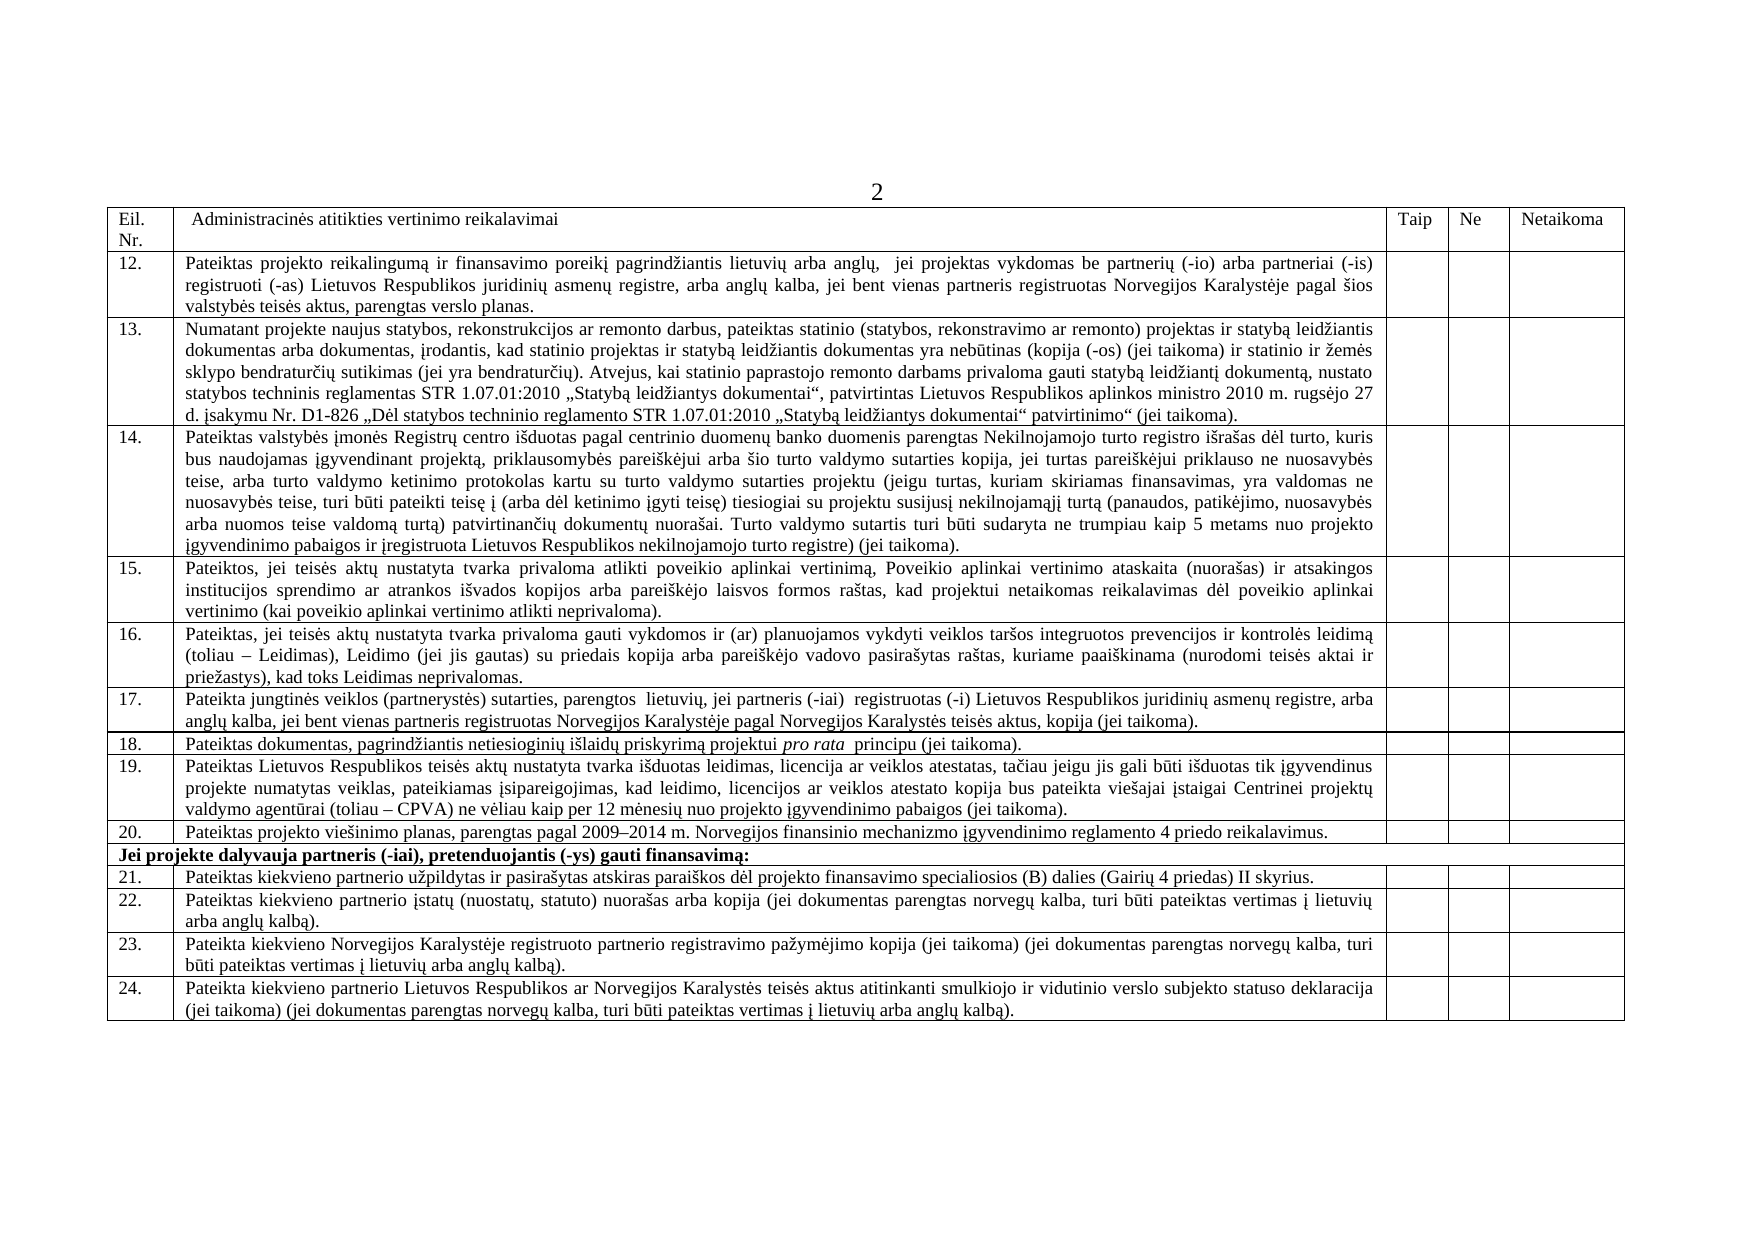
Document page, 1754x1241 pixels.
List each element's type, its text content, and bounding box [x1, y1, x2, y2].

table_cell [1387, 733, 1448, 754]
table_cell [1510, 318, 1624, 425]
table_cell [1510, 866, 1624, 888]
table_cell [1387, 821, 1448, 842]
table_cell [1387, 426, 1448, 556]
table_cell [1387, 755, 1448, 820]
table_cell [1510, 557, 1624, 622]
table_cell 16. [108, 623, 173, 687]
table_cell [1449, 889, 1509, 932]
table_cell [1387, 252, 1448, 317]
table_cell [1449, 623, 1509, 687]
table_cell Pateiktas valstybės įmonės Registrų centro išduotas pagal centrinio duomenų banko duomenis parengtas Nekilnojamojo turto registro išrašas dėl turto, kuris bus naudojamas įgyvendinant projektą, priklausomybės pareiškėjui arba šio turto valdymo sutarties kopija, jei turtas pareiškėjui priklauso ne nuosavybės teise, arba turto valdymo ketinimo protokolas kartu su turto valdymo sutarties projektu (jeigu turtas, kuriam skiriamas finansavimas, yra valdomas ne nuosavybės teise, turi būti pateikti teisę į (arba dėl ketinimo įgyti teisę) tiesiogiai su projektu susijusį nekilnojamąjį turtą (panaudos, patikėjimo, nuosavybės arba nuomos teise valdomą turtą) patvirtinančių dokumentų nuorašai. Turto valdymo sutartis turi būti sudaryta ne trumpiau kaip 5 metams nuo projekto įgyvendinimo pabaigos ir įregistruota Lietuvos Respublikos nekilnojamojo turto registre) (jei taikoma). [174, 426, 1386, 556]
table_cell [1449, 688, 1509, 731]
table_cell [1449, 933, 1509, 976]
table_cell Pateikta jungtinės veiklos (partnerystės) sutarties, parengtos lietuvių, jei partneris (-iai) registruotas (-i) Lietuvos Respublikos juridinių asmenų registre, arba anglų kalba, jei bent vienas partneris registruotas Norvegijos Karalystėje pagal Norvegijos Karalystės teisės aktus, kopija (jei taikoma). [174, 688, 1386, 731]
table_cell Jei projekte dalyvauja partneris (-iai), pretenduojantis (-ys) gauti finansavimą: [108, 844, 1624, 865]
table_cell 24. [108, 977, 173, 1020]
table_cell 18. [108, 733, 173, 754]
table_cell [1510, 252, 1624, 317]
table_cell Pateikta kiekvieno Norvegijos Karalystėje registruoto partnerio registravimo pažymėjimo kopija (jei taikoma) (jei dokumentas parengtas norvegų kalba, turi būti pateiktas vertimas į lietuvių arba anglų kalbą). [174, 933, 1386, 976]
table_cell 17. [108, 688, 173, 731]
table_header Netaikoma [1510, 208, 1624, 251]
table_cell [1449, 318, 1509, 425]
table_cell [1387, 688, 1448, 731]
table_cell [1510, 889, 1624, 932]
table_header Administracinės atitikties vertinimo reikalavimai [174, 208, 1386, 251]
table_cell Pateikta kiekvieno partnerio Lietuvos Respublikos ar Norvegijos Karalystės teisės aktus atitinkanti smulkiojo ir vidutinio verslo subjekto statuso deklaracija (jei taikoma) (jei dokumentas parengtas norvegų kalba, turi būti pateiktas vertimas į lietuvių arba anglų kalbą). [174, 977, 1386, 1020]
table_cell [1387, 623, 1448, 687]
table_cell [1449, 821, 1509, 842]
table_cell [1510, 755, 1624, 820]
table_cell [1449, 557, 1509, 622]
table_cell [1510, 933, 1624, 976]
table_cell Pateiktas Lietuvos Respublikos teisės aktų nustatyta tvarka išduotas leidimas, licencija ar veiklos atestatas, tačiau jeigu jis gali būti išduotas tik įgyvendinus projekte numatytas veiklas, pateikiamas įsipareigojimas, kad leidimo, licencijos ar veiklos atestato kopija bus pateikta viešajai įstaigai Centrinei projektų valdymo agentūrai (toliau – CPVA) ne vėliau kaip per 12 mėnesių nuo projekto įgyvendinimo pabaigos (jei taikoma). [174, 755, 1386, 820]
table_cell [1449, 977, 1509, 1020]
table_cell 20. [108, 821, 173, 842]
table_cell Pateiktas kiekvieno partnerio užpildytas ir pasirašytas atskiras paraiškos dėl projekto finansavimo specialiosios (B) dalies (Gairių 4 priedas) II skyrius. [174, 866, 1386, 888]
table_cell [1387, 933, 1448, 976]
table_cell [1449, 733, 1509, 754]
table_cell 14. [108, 426, 173, 556]
table_cell [1387, 318, 1448, 425]
table_cell [1510, 426, 1624, 556]
table_cell 15. [108, 557, 173, 622]
table_cell [1449, 755, 1509, 820]
table_cell [1510, 821, 1624, 842]
table_cell [1510, 688, 1624, 731]
table_cell Pateiktas projekto reikalingumą ir finansavimo poreikį pagrindžiantis lietuvių arba anglų, jei projektas vykdomas be partnerių (-io) arba partneriai (-is) registruoti (-as) Lietuvos Respublikos juridinių asmenų registre, arba anglų kalba, jei bent vienas partneris registruotas Norvegijos Karalystėje pagal šios valstybės teisės aktus, parengtas verslo planas. [174, 252, 1386, 317]
table_cell Pateiktas dokumentas, pagrindžiantis netiesioginių išlaidų priskyrimą projektui pro rata principu (jei taikoma). [174, 733, 1386, 754]
table_cell [1387, 866, 1448, 888]
table_header Ne [1449, 208, 1509, 251]
table_cell 22. [108, 889, 173, 932]
table_cell Pateiktas kiekvieno partnerio įstatų (nuostatų, statuto) nuorašas arba kopija (jei dokumentas parengtas norvegų kalba, turi būti pateiktas vertimas į lietuvių arba anglų kalbą). [174, 889, 1386, 932]
table_cell [1449, 252, 1509, 317]
table_cell [1510, 733, 1624, 754]
table_cell Pateiktos, jei teisės aktų nustatyta tvarka privaloma atlikti poveikio aplinkai vertinimą, Poveikio aplinkai vertinimo ataskaita (nuorašas) ir atsakingos institucijos sprendimo ar atrankos išvados kopijos arba pareiškėjo laisvos formos raštas, kad projektui netaikomas reikalavimas dėl poveikio aplinkai vertinimo (kai poveikio aplinkai vertinimo atlikti neprivaloma). [174, 557, 1386, 622]
table_cell 12. [108, 252, 173, 317]
table_cell [1510, 977, 1624, 1020]
table_cell 13. [108, 318, 173, 425]
table_cell [1387, 889, 1448, 932]
table_cell [1510, 623, 1624, 687]
table_cell Pateiktas, jei teisės aktų nustatyta tvarka privaloma gauti vykdomos ir (ar) planuojamos vykdyti veiklos taršos integruotos prevencijos ir kontrolės leidimą (toliau – Leidimas), Leidimo (jei jis gautas) su priedais kopija arba pareiškėjo vadovo pasirašytas raštas, kuriame paaiškinama (nurodomi teisės aktai ir priežastys), kad toks Leidimas neprivalomas. [174, 623, 1386, 687]
table_header Eil. Nr. [108, 208, 173, 251]
table_cell [1387, 977, 1448, 1020]
table_header Taip [1387, 208, 1448, 251]
table_cell [1449, 866, 1509, 888]
table_cell Pateiktas projekto viešinimo planas, parengtas pagal 2009–2014 m. Norvegijos finansinio mechanizmo įgyvendinimo reglamento 4 priedo reikalavimus. [174, 821, 1386, 842]
table_cell 21. [108, 866, 173, 888]
table_cell 19. [108, 755, 173, 820]
table_cell [1449, 426, 1509, 556]
table_cell Numatant projekte naujus statybos, rekonstrukcijos ar remonto darbus, pateiktas statinio (statybos, rekonstravimo ar remonto) projektas ir statybą leidžiantis dokumentas arba dokumentas, įrodantis, kad statinio projektas ir statybą leidžiantis dokumentas yra nebūtinas (kopija (-os) (jei taikoma) ir statinio ir žemės sklypo bendraturčių sutikimas (jei yra bendraturčių). Atvejus, kai statinio paprastojo remonto darbams privaloma gauti statybą leidžiantį dokumentą, nustato statybos techninis reglamentas STR 1.07.01:2010 „Statybą leidžiantys dokumentai“, patvirtintas Lietuvos Respublikos aplinkos ministro 2010 m. rugsėjo 27 d. įsakymu Nr. D1-826 „Dėl statybos techninio reglamento STR 1.07.01:2010 „Statybą leidžiantys dokumentai“ patvirtinimo“ (jei taikoma). [174, 318, 1386, 425]
table_cell [1387, 557, 1448, 622]
table_cell 23. [108, 933, 173, 976]
